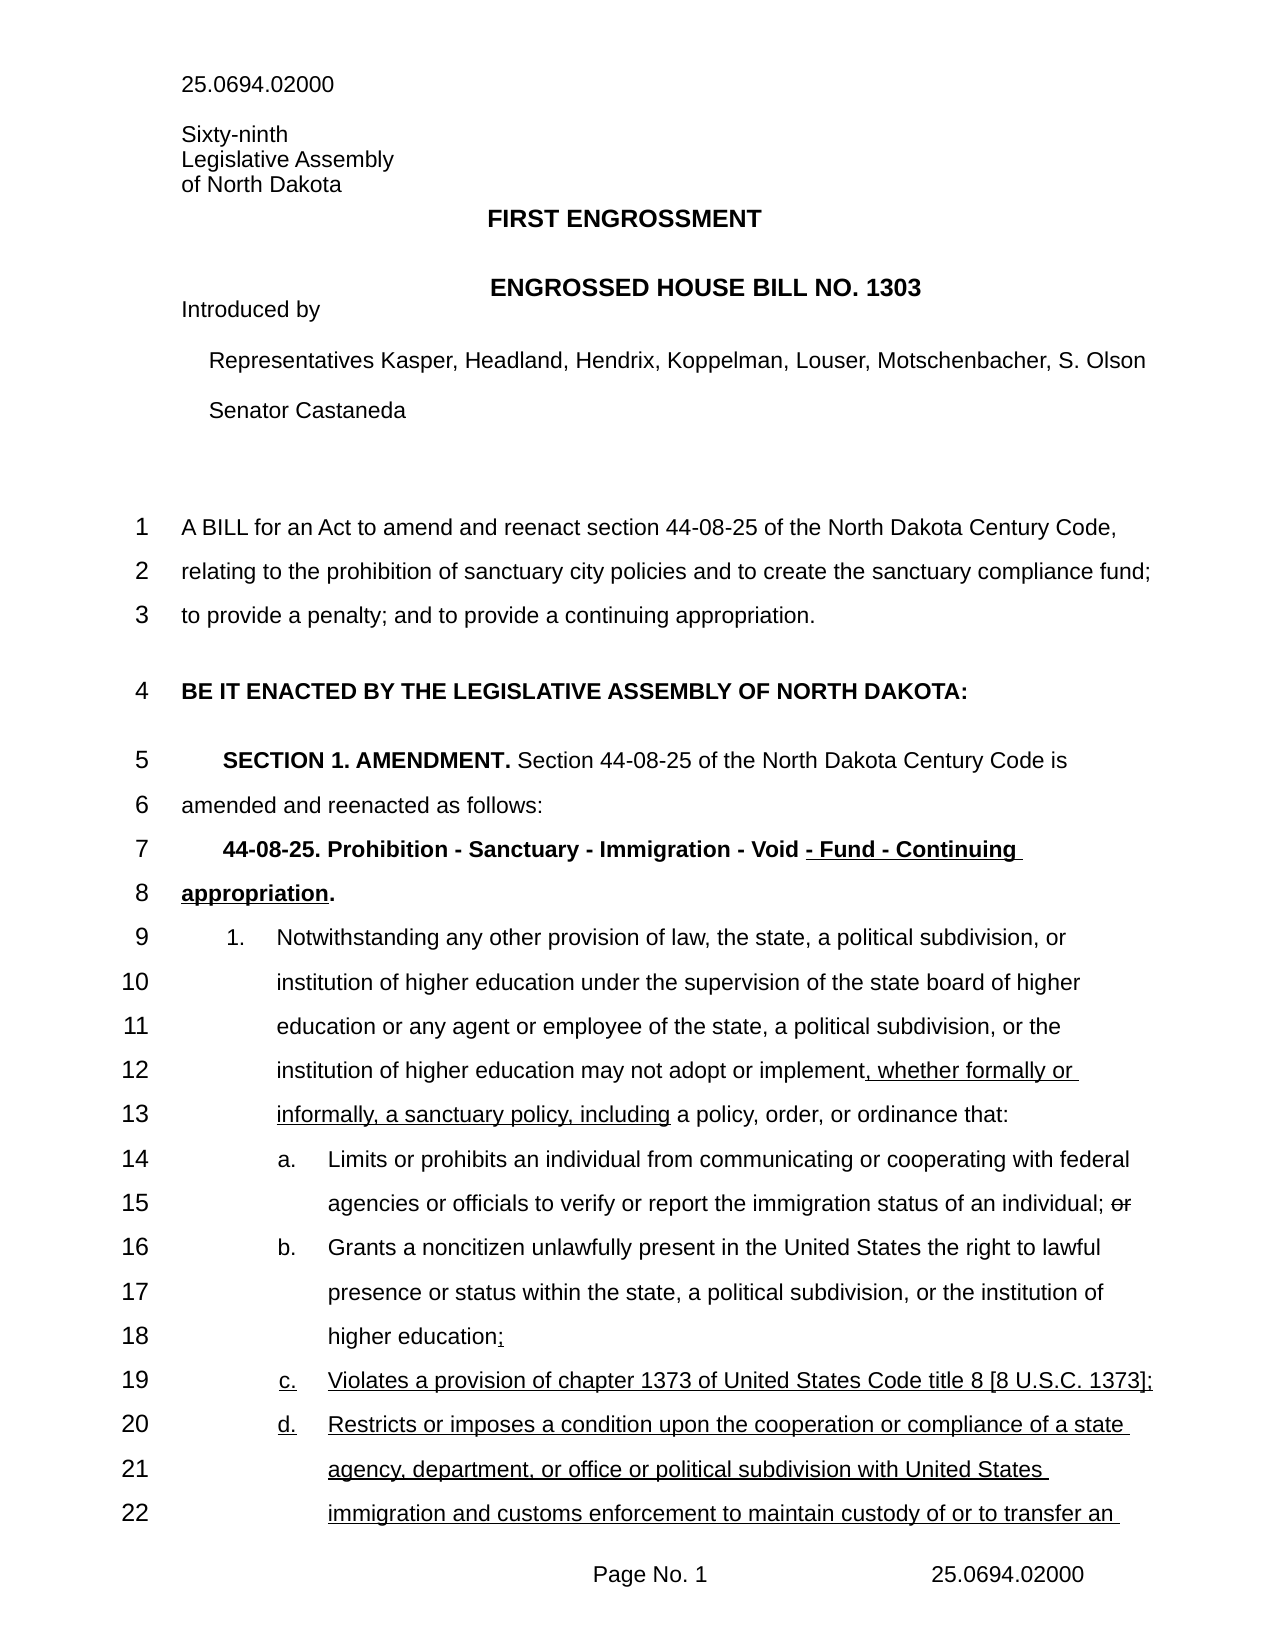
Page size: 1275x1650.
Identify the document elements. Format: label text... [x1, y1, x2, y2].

subtitle 44‑08‑25. Prohibition ‑ Sanctuary ‑ Immigration ‑ Void - Fund - Continuing appropriation. [181, 822, 1154, 910]
text Legislative Assembly [181, 148, 1154, 173]
text 1. Notwithstanding any other provision of law, the state, a political subdivision, or institution of higher education under the supervision of the state board of higher education or any agent or employee of the state, a political subdivision, or the institution of higher education may not adopt or implement, whether formally or informally, a sanctuary policy, including a policy, order, or ordinance that: [181, 910, 1154, 1132]
title A BILL for an Act to amend and reenact section 44‑08‑25 of the North Dakota Century Code, relating to the prohibition of sanctuary city policies and to create the sanctuary compliance fund; to provide a penalty; and to provide a continuing appropriation. [181, 500, 1154, 633]
text b. Grants a noncitizen unlawfully present in the United States the right to lawful presence or status within the state, a political subdivision, or the institution of higher education; [181, 1220, 1154, 1353]
text Introduced by [181, 298, 1154, 323]
title ENGROSSED House BILL NO. 1303 [490, 272, 921, 301]
text 25.0694.02000 [181, 73, 1154, 98]
text SECTION 1. AMENDMENT. Section 44‑08‑25 of the North Dakota Century Code is amended and reenacted as follows: [181, 733, 1154, 822]
text Senator Castaneda [208, 400, 1154, 423]
title FIRST ENGROSSMENT [487, 206, 762, 233]
text of North Dakota [181, 173, 1154, 198]
text BE IT ENACTED BY THE LEGISLATIVE ASSEMBLY OF NORTH DAKOTA: [181, 664, 1154, 708]
text a. Limits or prohibits an individual from communicating or cooperating with federal agencies or officials to verify or report the immigration status of an individual; or [181, 1132, 1154, 1220]
text c. Violates a provision of chapter 1373 of United States Code title 8 [8 U.S.C. 1373]; [181, 1353, 1154, 1397]
text Representatives Kasper, Headland, Hendrix, Koppelman, Louser, Motschenbacher, S. Olson [208, 350, 1154, 373]
text d. Restricts or imposes a condition upon the cooperation or compliance of a state agency, department, or office or political subdivision with United States immigration and customs enforcement to maintain custody of or to transfer an [181, 1397, 1154, 1530]
text Sixty-ninth [181, 123, 1154, 148]
